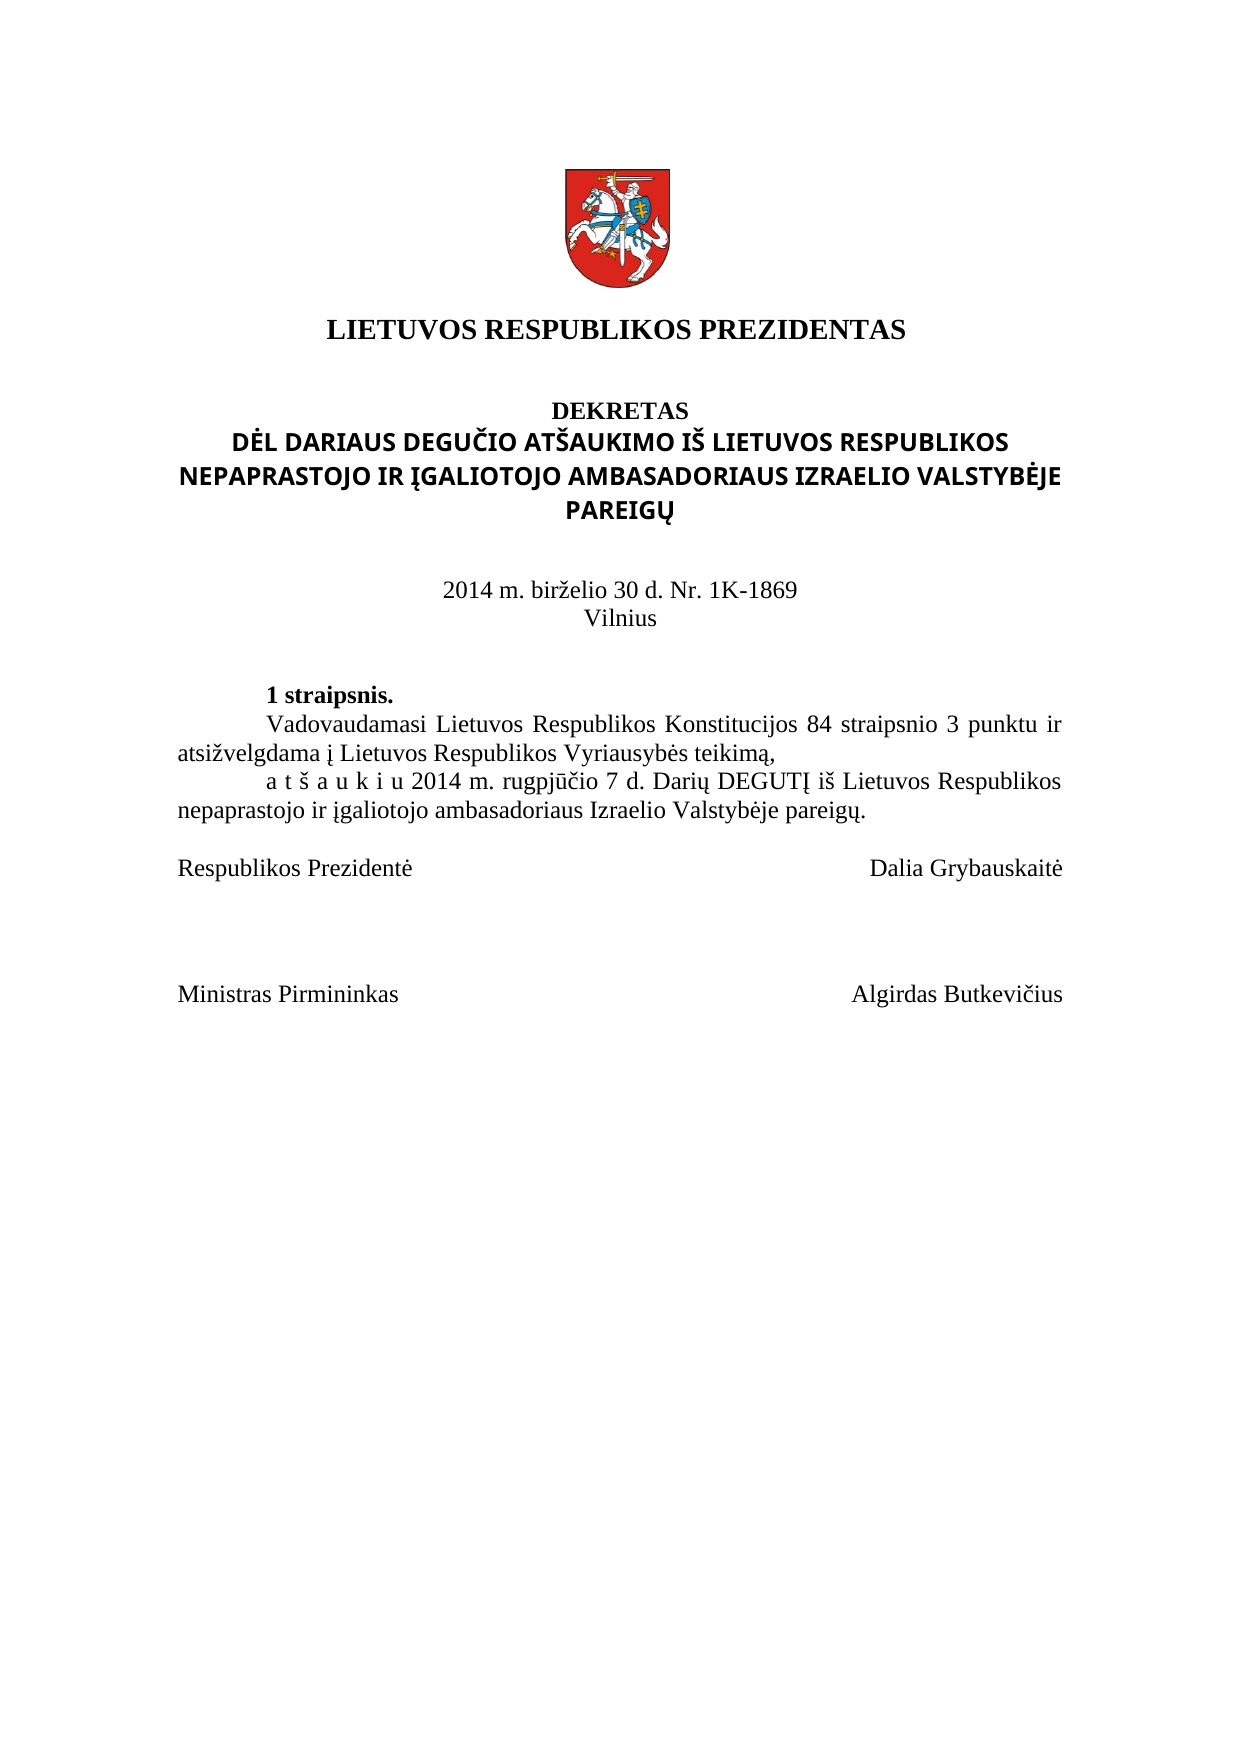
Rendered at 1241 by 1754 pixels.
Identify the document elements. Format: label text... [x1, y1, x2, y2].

text a t š a u k i u 2014 m. rugpjūčio 7 d. Darių DEGUTĮ iš Lietuvos Respublikos nepaprastojo ir įgaliotojo ambasadoriaus Izraelio Valstybėje pareigų. [177, 766, 1063, 824]
text Dėl DARIAUS DEGUČIO ATŠAUKIMO IŠ LIETUVOS RESPUBLIKOS NEPAPRASTOJO IR ĮGALIOTOJO AMBASADORIAUS IZRAELIO VALSTYBĖJE PAREIGŲ [177, 424, 1063, 527]
text Ministras Pirmininkas Algirdas Butkevičius [177, 979, 1063, 1008]
text Vilnius [177, 603, 1063, 632]
text 2014 m. birželio 30 d. Nr. 1K-1869 [177, 575, 1063, 603]
text Respublikos Prezidentė Dalia Grybauskaitė [177, 853, 1063, 881]
text Vadovaudamasi Lietuvos Respublikos Konstitucijos 84 straipsnio 3 punktu ir atsižvelgdama į Lietuvos Respublikos Vyriausybės teikimą, [177, 709, 1063, 766]
text LIETUVOS RESPUBLIKOS PREZIDENTAS [177, 312, 1063, 346]
text 1 straipsnis. [177, 680, 1063, 709]
text DEKRETAS [177, 396, 1063, 424]
